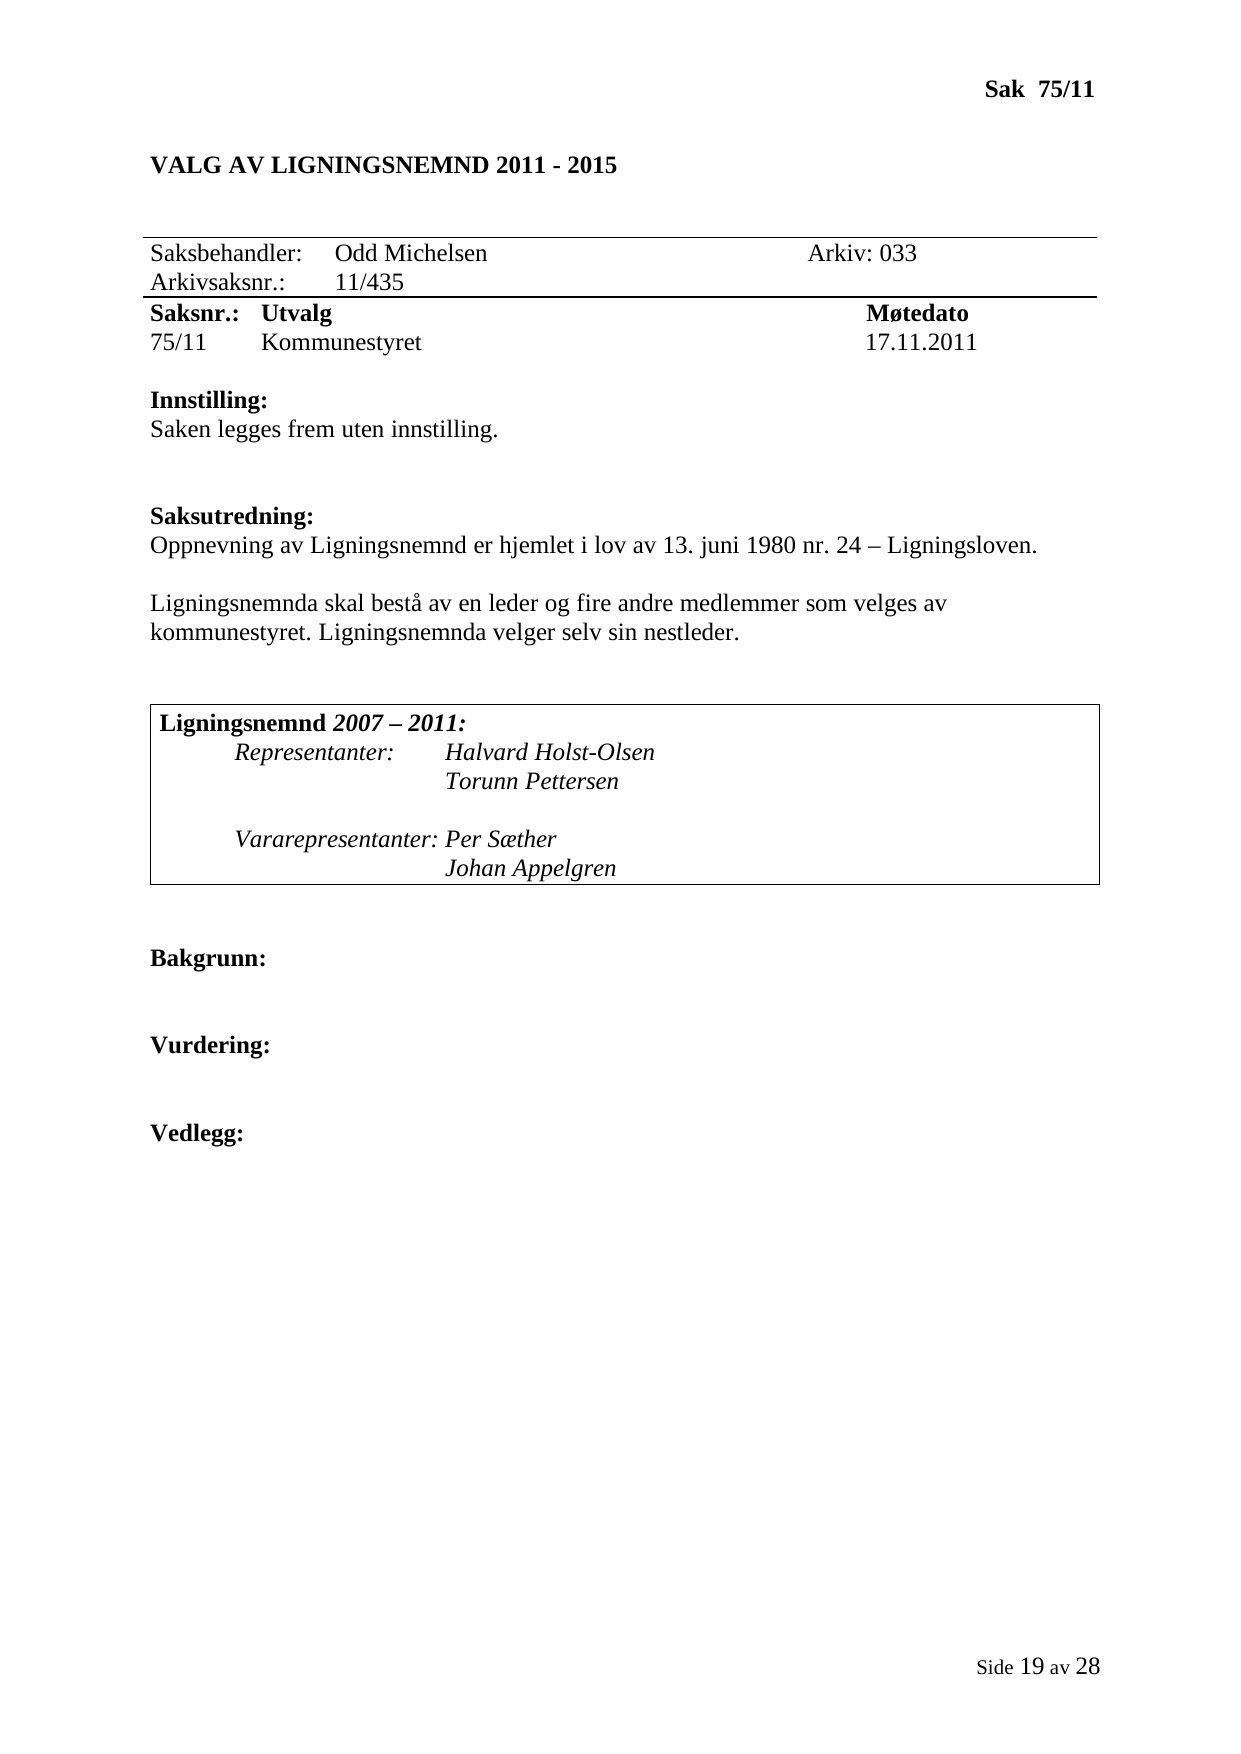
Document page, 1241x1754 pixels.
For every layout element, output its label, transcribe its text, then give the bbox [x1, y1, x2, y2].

table_cell [569, 267, 800, 296]
table_cell Utvalg [254, 298, 859, 326]
text Torunn Pettersen [151, 762, 1099, 794]
text Innstilling: [150, 384, 1100, 414]
text VALG AV LIGNINGSNEMND 2011 - 2015 [150, 150, 1100, 179]
text Saken legges frem uten innstilling. [150, 414, 1100, 443]
table_header Saksbehandler: [143, 238, 327, 267]
table_cell [1097, 267, 1107, 296]
text Oppnevning av Ligningsnemnd er hjemlet i lov av 13. juni 1980 nr. 24 – Ligningsloven. [150, 530, 1100, 559]
text Vurdering: [150, 1030, 1100, 1059]
table_header Arkiv: 033 [800, 238, 1097, 267]
table_cell Arkivsaksnr.: [143, 267, 327, 296]
text Ligningsnemnda skal bestå av en leder og fire andre medlemmer som velges av kommunestyret. Ligningsnemnda velger selv sin nestleder. [150, 588, 1100, 646]
table_header Odd Michelsen [327, 238, 800, 267]
table_cell Møtedato [859, 296, 1107, 326]
text Bakgrunn: [150, 943, 1100, 972]
text Johan Appelgren [151, 849, 1099, 884]
text Vararepresentanter: Per Sæther [151, 821, 1099, 849]
table_header [1097, 237, 1107, 267]
table_cell [800, 267, 1097, 296]
text Representanter: Halvard Holst-Olsen [151, 733, 1099, 762]
text Vedlegg: [150, 1117, 1100, 1146]
table_cell Saksnr.: [143, 298, 253, 326]
table_cell 11/435 [327, 267, 569, 296]
text 75/11 Kommunestyret 17.11.2011 [150, 326, 1100, 356]
text Saksutredning: [150, 501, 1100, 530]
text Ligningsnemnd 2007 – 2011: [151, 705, 1099, 733]
